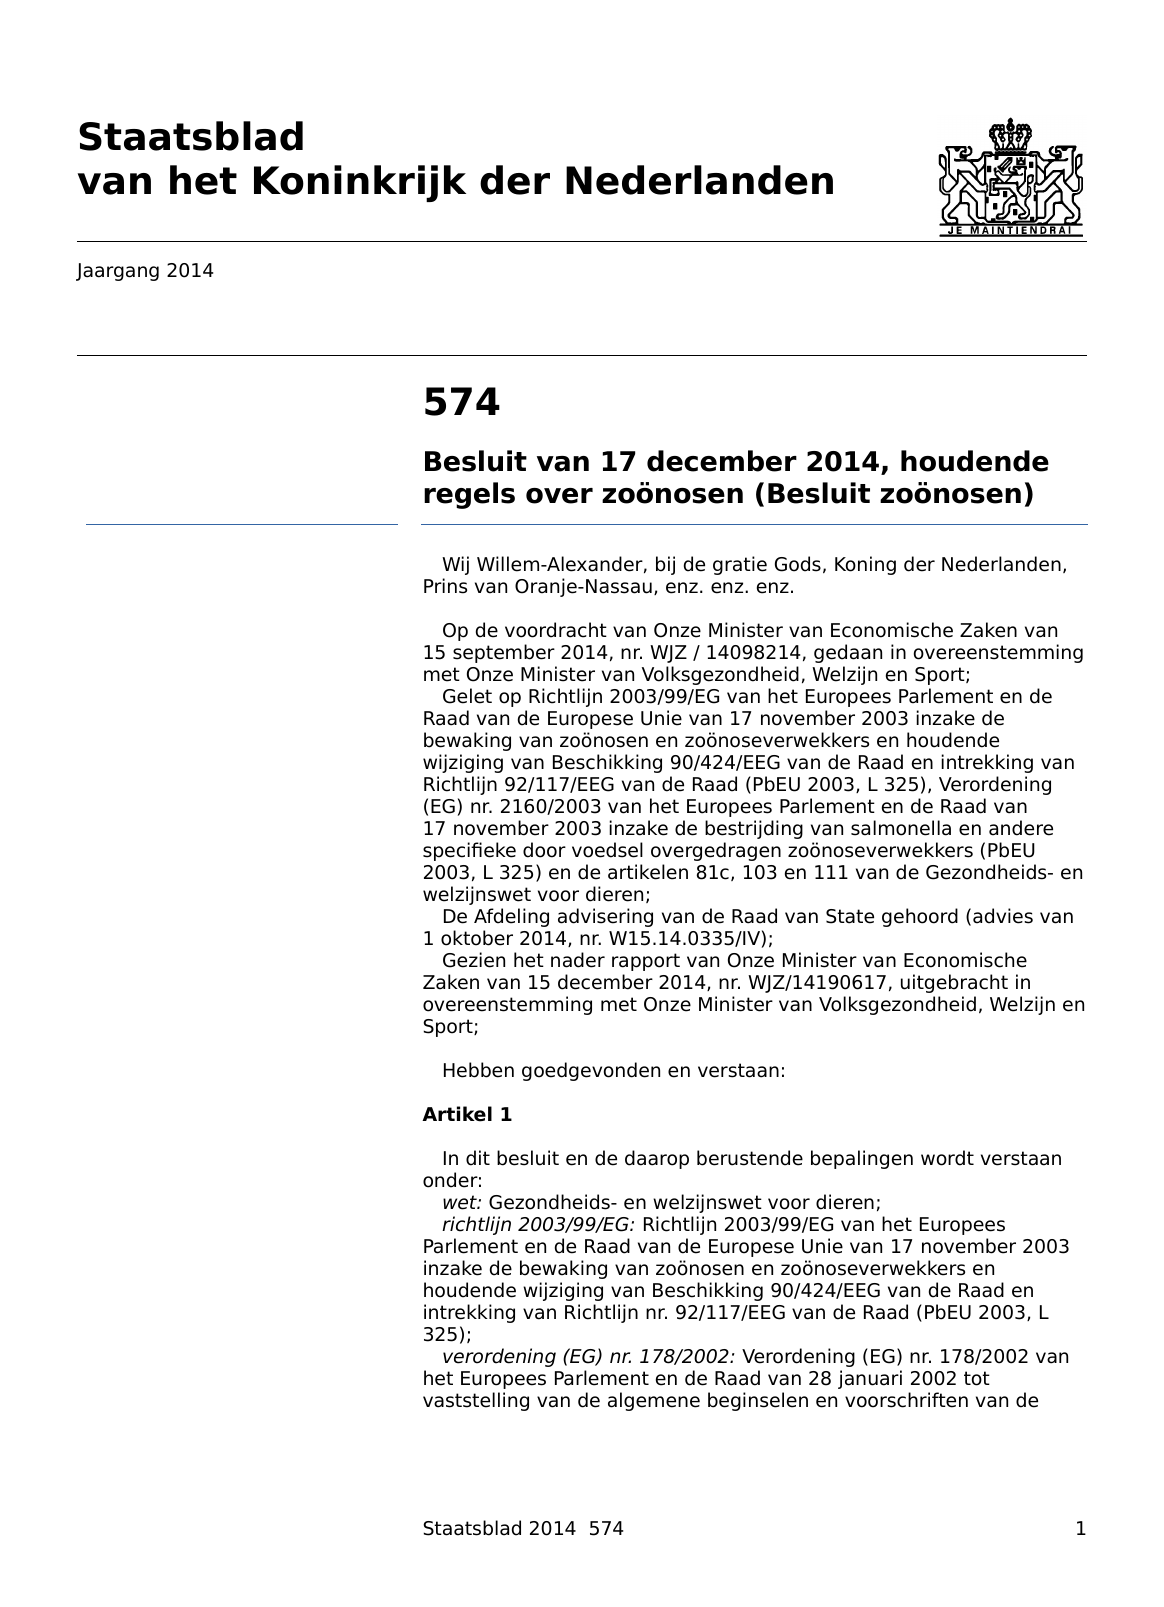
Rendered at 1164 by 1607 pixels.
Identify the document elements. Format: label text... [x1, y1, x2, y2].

text Hebben goedgevonden en verstaan: [422, 1060, 1087, 1082]
text Gezien het nader rapport van Onze Minister van Economische Zaken van 15 december 2014, nr. WJZ/14190617, uitgebracht in overeenstemming met Onze Minister van Volksgezondheid, Welzijn en Sport; [422, 950, 1087, 1038]
table_header [886, 100, 1087, 241]
text De Afdeling advisering van de Raad van State gehoord (advies van 1 oktober 2014, nr. W15.14.0335/IV); [422, 906, 1087, 950]
table_cell Jaargang 2014 [77, 242, 1087, 355]
text verordening (EG) nr. 178/2002: Verordening (EG) nr. 178/2002 van het Europees Parlement en de Raad van 28 januari 2002 tot vaststelling van de algemene beginselen en voorschriften van de [422, 1346, 1087, 1412]
table_header Staatsblad van het Koninkrijk der Nederlanden [77, 100, 886, 241]
text richtlijn 2003/99/EG: Richtlijn 2003/99/EG van het Europees Parlement en de Raad van de Europese Unie van 17 november 2003 inzake de bewaking van zoönosen en zoönoseverwekkers en houdende wijziging van Beschikking 90/424/EEG van de Raad en intrekking van Richtlijn nr. 92/117/EEG van de Raad (PbEU 2003, L 325); [422, 1214, 1087, 1346]
text In dit besluit en de daarop berustende bepalingen wordt verstaan onder: [422, 1148, 1087, 1192]
text Op de voordracht van Onze Minister van Economische Zaken van 15 september 2014, nr. WJZ / 14098214, gedaan in overeenstemming met Onze Minister van Volksgezondheid, Welzijn en Sport; [422, 620, 1087, 686]
text Gelet op Richtlijn 2003/99/EG van het Europees Parlement en de Raad van de Europese Unie van 17 november 2003 inzake de bewaking van zoönosen en zoönoseverwekkers en houdende wijziging van Beschikking 90/424/EEG van de Raad en intrekking van Richtlijn 92/117/EEG van de Raad (PbEU 2003, L 325), Verordening (EG) nr. 2160/2003 van het Europees Parlement en de Raad van 17 november 2003 inzake de bestrijding van salmonella en andere specifieke door voedsel overgedragen zoönoseverwekkers (PbEU 2003, L 325) en de artikelen 81c, 103 en 111 van de Gezondheids- en welzijnswet voor dieren; [422, 686, 1087, 906]
text Wij Willem-Alexander, bij de gratie Gods, Koning der Nederlanden, Prins van Oranje-Nassau, enz. enz. enz. [422, 554, 1087, 598]
text wet: Gezondheids- en welzijnswet voor dieren; [422, 1192, 1087, 1214]
text Besluit van 17 december 2014, houdende regels over zoönosen (Besluit zoönosen) [422, 447, 1087, 510]
picture [936, 115, 1087, 240]
subtitle Artikel 1 [422, 1104, 1087, 1126]
subtitle 574 [422, 381, 1087, 424]
